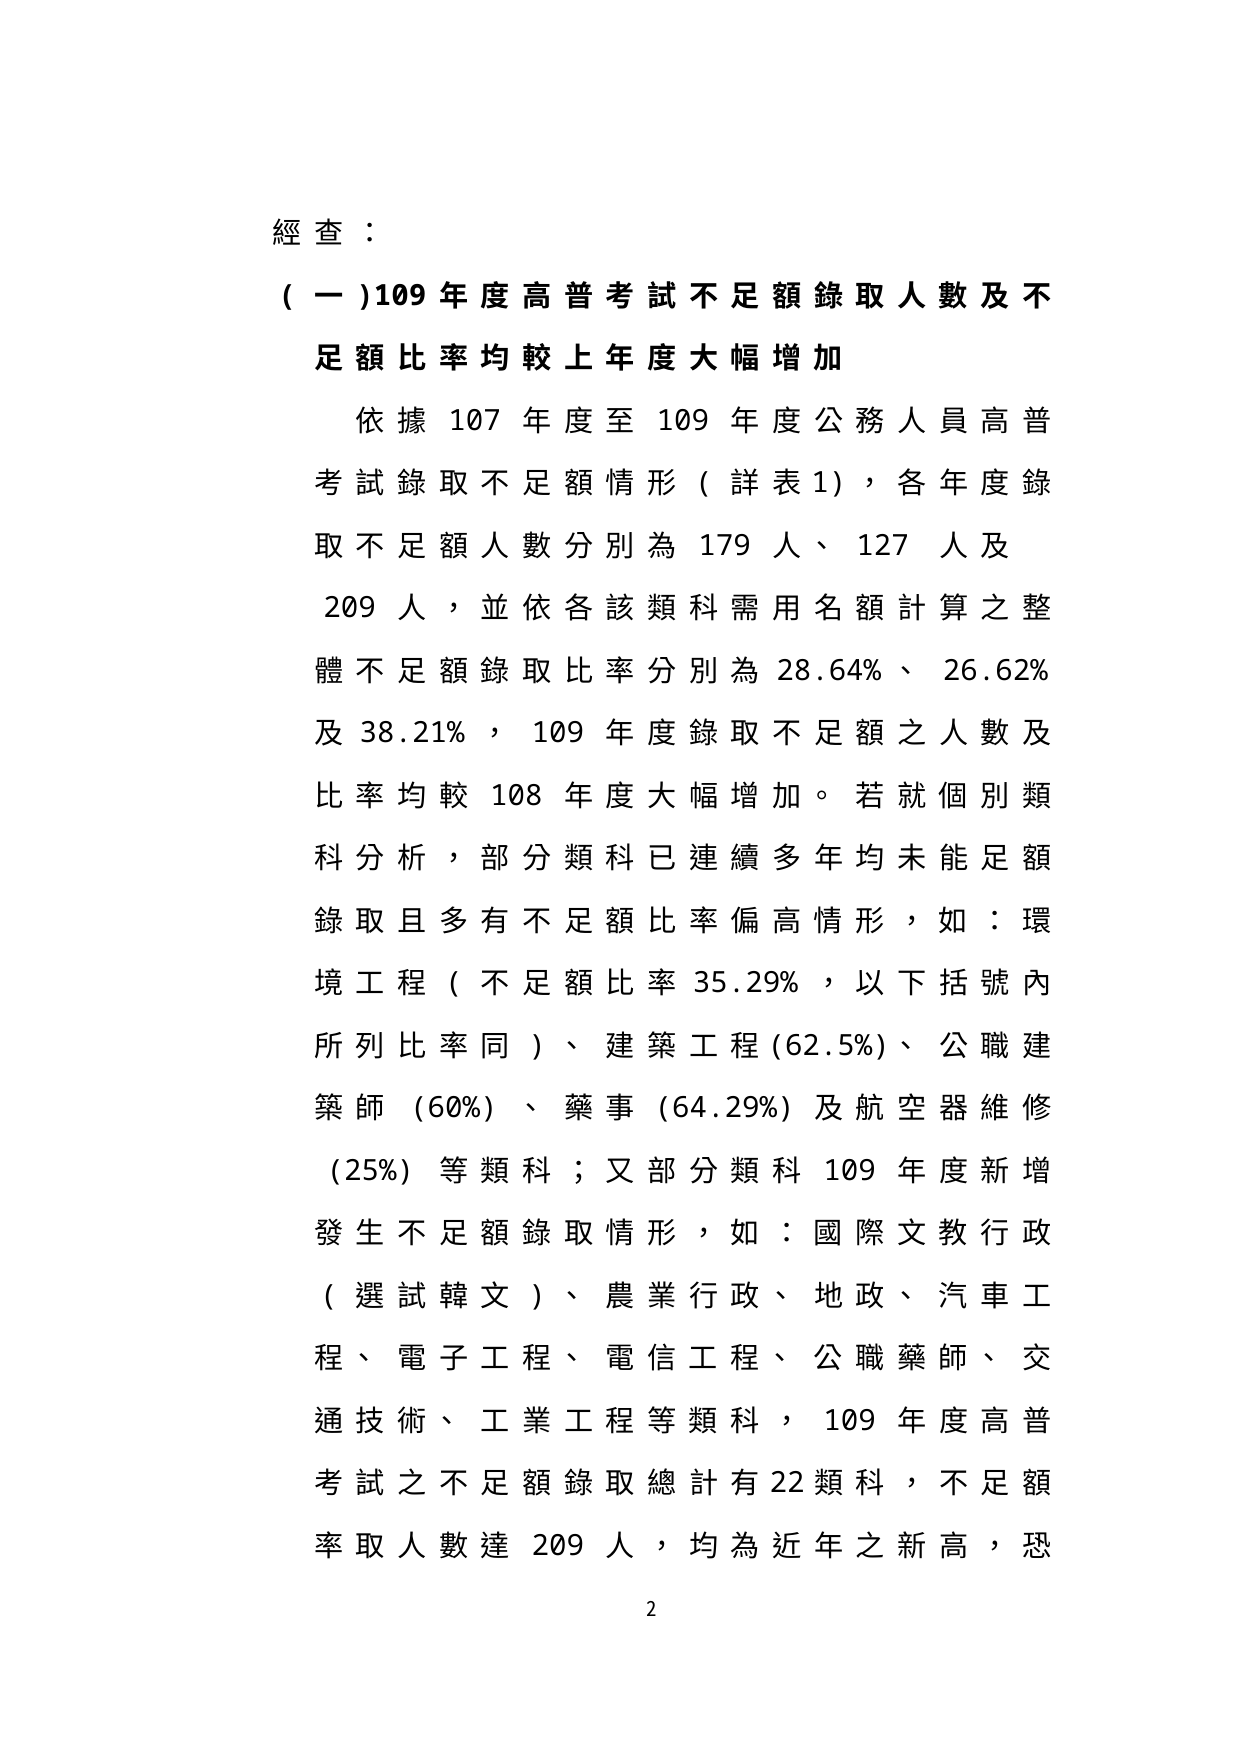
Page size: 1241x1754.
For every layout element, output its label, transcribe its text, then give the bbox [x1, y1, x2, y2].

text 依據107年度至109年度公務人員高普考試錄取不足額情形(詳表1)，各年度錄取不足額人數分別為179人、127 人及209人，並依各該類科需用名額計算之整體不足額錄取比率分別為28.64%、26.62%及38.21%，109年度錄取不足額之人數及比率均較108年度大幅增加。若就個別類科分析，部分類科已連續多年均未能足額錄取且多有不足額比率偏高情形，如：環境工程(不足額比率35.29%，以下括號內所列比率同)、建築工程(62.5%)、公職建築師(60%)、藥事(64.29%)及航空器維修(25%)等類科；又部分類科109年度新增發生不足額錄取情形，如：國際文教行政(選試韓文)、農業行政、地政、汽車工程、電子工程、電信工程、公職藥師、交通技術、工業工程等類科，109年度高普考試之不足額錄取總計有22類科，不足額率取人數達209人，均為近年之新高，恐 [271, 377, 1058, 1564]
text 考選部111年度預算案於「試題研編及審查」業務計畫編列808萬2千元，另於「研究發展及宣導」業務計畫編列690萬1千元，合計1,498萬3千元。所列經費之運用，前者係為精進題庫建置作業，滾動更新國家考試題庫，期充分發揮考試評量功能；後者則為辦理研修(訂)考選法規，並檢討調整各種考試之考試類科、應考資格及應試科目，期提升考試效能並充分發揮考試選才功能。經查： [242, 189, 1058, 252]
text (一)109年度高普考試不足額錄取人數及不足額比率均較上年度大幅增加 [242, 252, 1058, 377]
